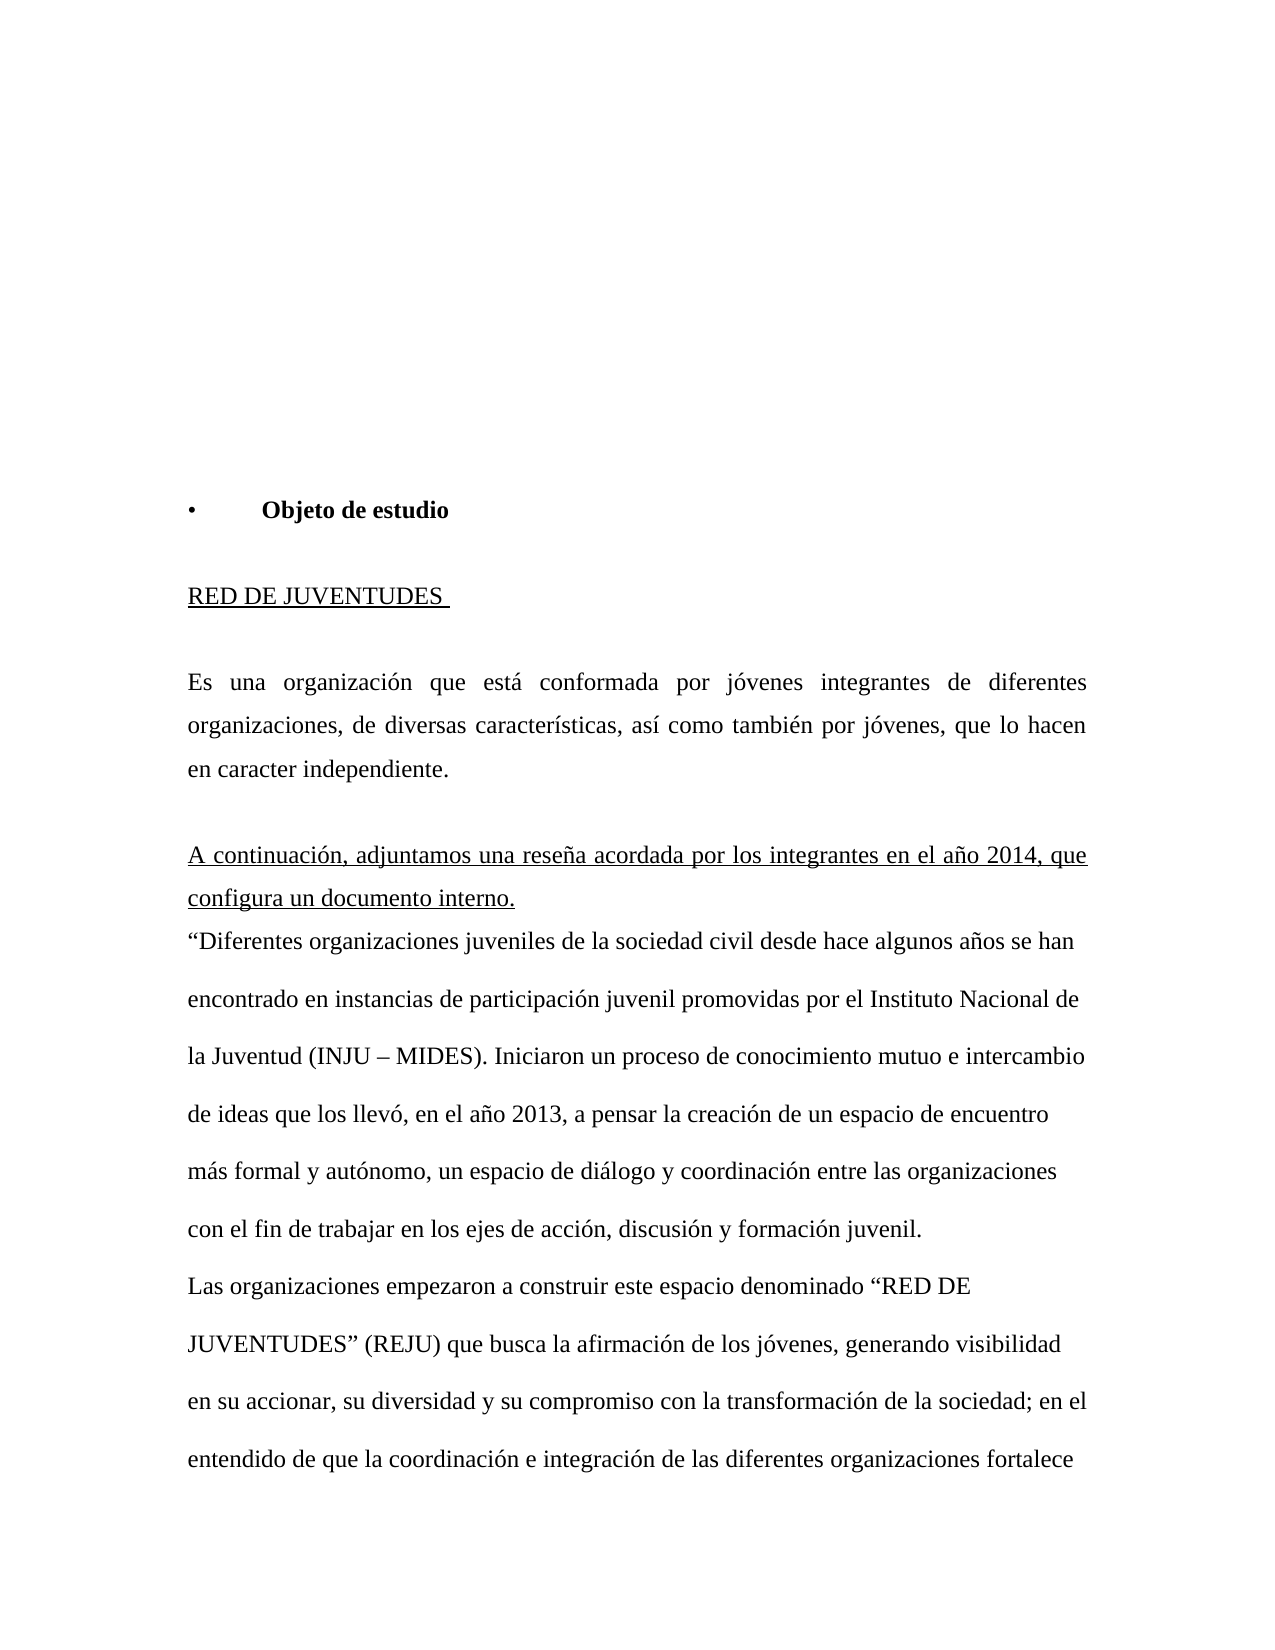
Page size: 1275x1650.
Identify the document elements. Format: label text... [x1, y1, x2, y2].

text Es una organización que está conformada por jóvenes integrantes de diferentes organizaciones, de diversas características, así como también por jóvenes, que lo hacen en caracter independiente. [187, 667, 1087, 782]
text RED DE JUVENTUDES [187, 581, 1087, 610]
text Las organizaciones empezaron a construir este espacio denominado “RED DE JUVENTUDES” (REJU) que busca la afirmación de los jóvenes, generando visibilidad en su accionar, su diversidad y su compromiso con la transformación de la sociedad; en el entendido de que la coordinación e integración de las diferentes organizaciones fortalece [187, 1257, 1087, 1472]
text A continuación, adjuntamos una reseña acordada por los integrantes en el año 2014, que [187, 840, 1087, 865]
text configura un documento interno. [187, 866, 1087, 912]
text “Diferentes organizaciones juveniles de la sociedad civil desde hace algunos años se han encontrado en instancias de participación juvenil promovidas por el Instituto Nacional de la Juventud (INJU – MIDES). Iniciaron un proceso de conocimiento mutuo e intercambio de ideas que los llevó, en el año 2013, a pensar la creación de un espacio de encuentro más formal y autónomo, un espacio de diálogo y coordinación entre las organizaciones con el fin de trabajar en los ejes de acción, discusión y formación juvenil. [187, 926, 1087, 1242]
list Objeto de estudio [187, 495, 1087, 524]
